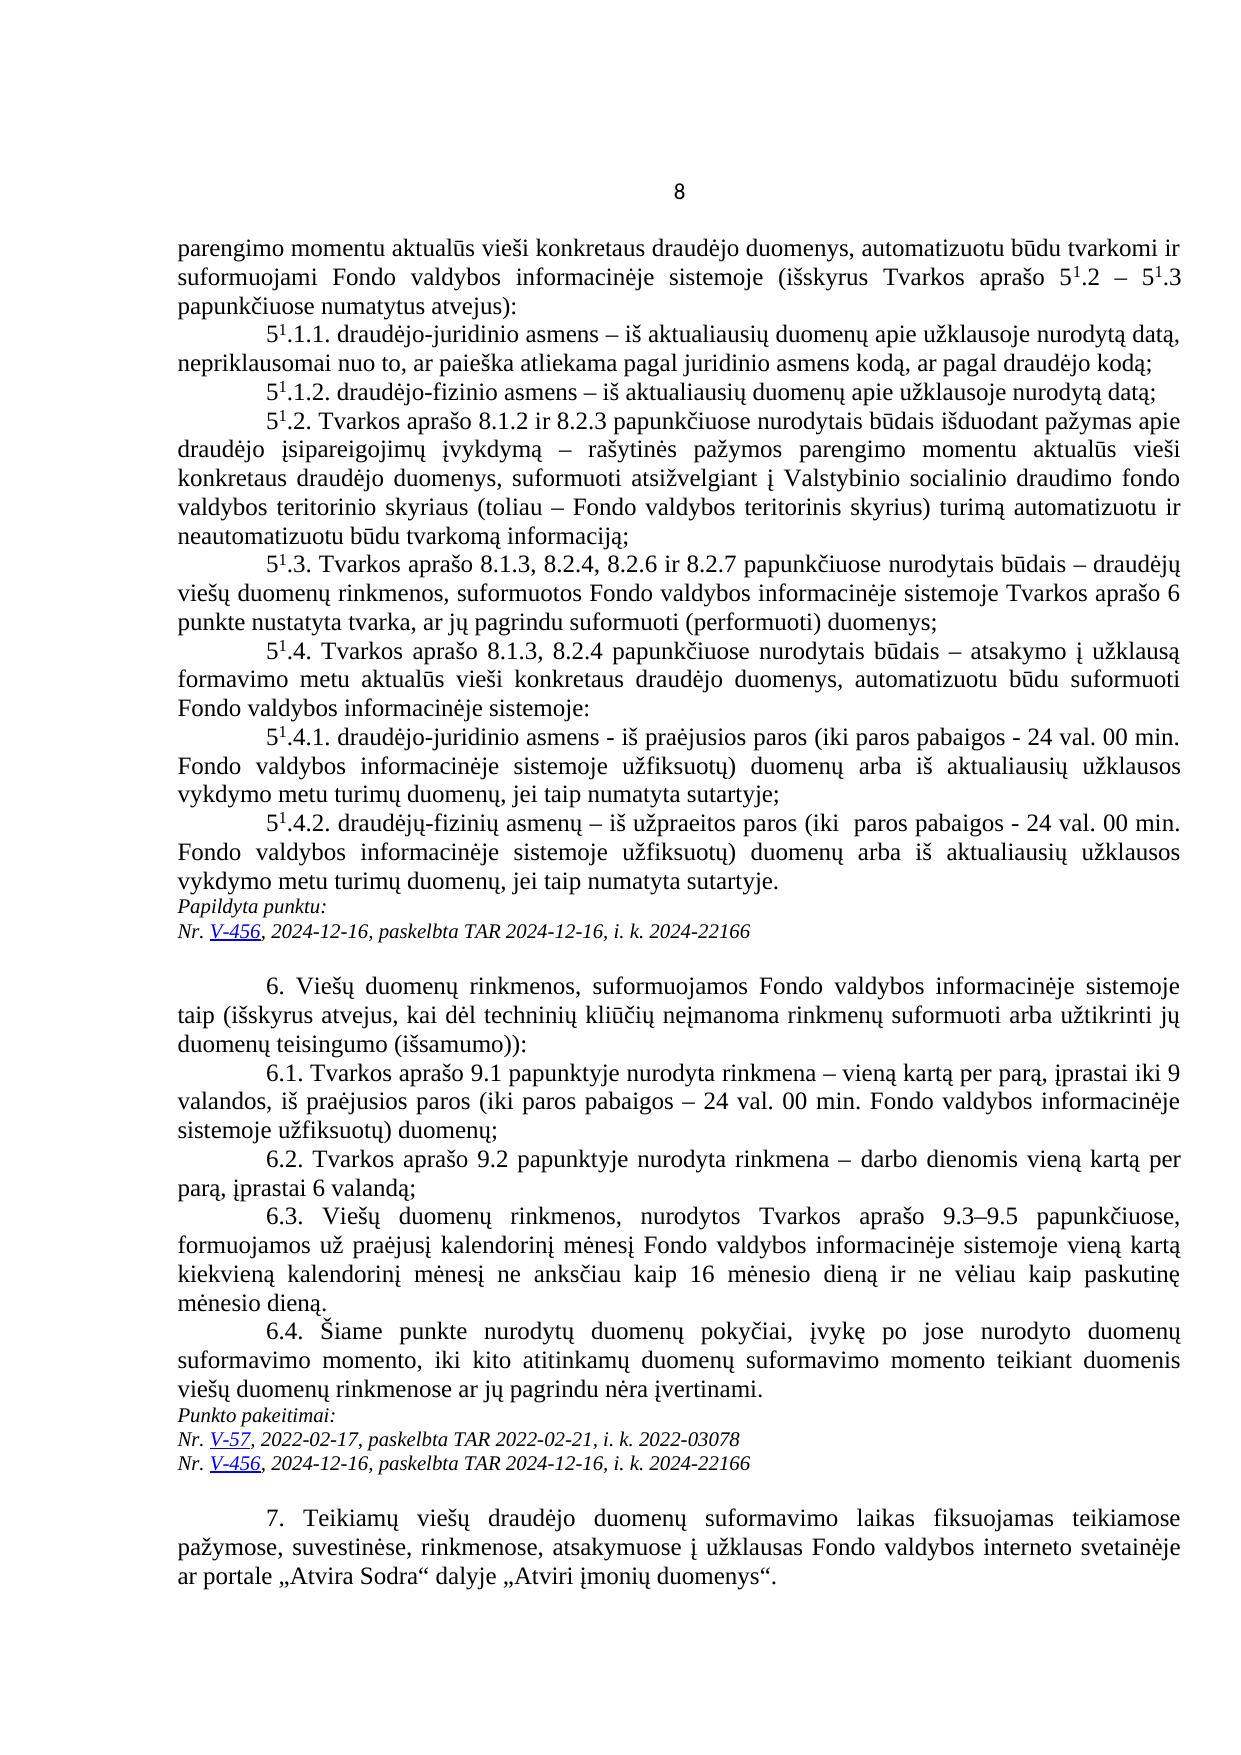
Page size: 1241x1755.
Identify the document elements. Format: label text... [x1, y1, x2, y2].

text 6.3. Viešų duomenų rinkmenos, nurodytos Tvarkos aprašo 9.3–9.5 papunkčiuose, formuojamos už praėjusį kalendorinį mėnesį Fondo valdybos informacinėje sistemoje vieną kartą kiekvieną kalendorinį mėnesį ne anksčiau kaip 16 mėnesio dieną ir ne vėliau kaip paskutinę mėnesio dieną. [177, 1201, 1181, 1316]
text 6.2. Tvarkos aprašo 9.2 papunktyje nurodyta rinkmena – darbo dienomis vieną kartą per parą, įprastai 6 valandą; [177, 1144, 1181, 1201]
text 51.2. Tvarkos aprašo 8.1.2 ir 8.2.3 papunkčiuose nurodytais būdais išduodant pažymas apie draudėjo įsipareigojimų įvykdymą – rašytinės pažymos parengimo momentu aktualūs vieši konkretaus draudėjo duomenys, suformuoti atsižvelgiant į Valstybinio socialinio draudimo fondo valdybos teritorinio skyriaus (toliau – Fondo valdybos teritorinis skyrius) turimą automatizuotu ir neautomatizuotu būdu tvarkomą informaciją; [177, 406, 1181, 549]
text Nr. V-456, 2024-12-16, paskelbta TAR 2024-12-16, i. k. 2024-22166 [177, 918, 1181, 943]
text 51.4.2. draudėjų-fizinių asmenų – iš užpraeitos paros (iki paros pabaigos - 24 val. 00 min. Fondo valdybos informacinėje sistemoje užfiksuotų) duomenų arba iš aktualiausių užklausos vykdymo metu turimų duomenų, jei taip numatyta sutartyje. [177, 808, 1181, 894]
text Punkto pakeitimai: [177, 1403, 1181, 1427]
text Papildyta punktu: [177, 894, 1181, 918]
text 51.1.1. draudėjo-juridinio asmens – iš aktualiausių duomenų apie užklausoje nurodytą datą, nepriklausomai nuo to, ar paieška atliekama pagal juridinio asmens kodą, ar pagal draudėjo kodą; [177, 319, 1181, 377]
text 51.1.2. draudėjo-fizinio asmens – iš aktualiausių duomenų apie užklausoje nurodytą datą; [177, 377, 1181, 406]
text 51.3. Tvarkos aprašo 8.1.3, 8.2.4, 8.2.6 ir 8.2.7 papunkčiuose nurodytais būdais – draudėjų viešų duomenų rinkmenos, suformuotos Fondo valdybos informacinėje sistemoje Tvarkos aprašo 6 punkte nustatyta tvarka, ar jų pagrindu suformuoti (performuoti) duomenys; [177, 549, 1181, 636]
text Nr. V-57, 2022-02-17, paskelbta TAR 2022-02-21, i. k. 2022-03078 [177, 1427, 1181, 1451]
text Nr. V-456, 2024-12-16, paskelbta TAR 2024-12-16, i. k. 2024-22166 [177, 1451, 1181, 1475]
text 6. Viešų duomenų rinkmenos, suformuojamos Fondo valdybos informacinėje sistemoje taip (išskyrus atvejus, kai dėl techninių kliūčių neįmanoma rinkmenų suformuoti arba užtikrinti jų duomenų teisingumo (išsamumo)): [177, 971, 1181, 1058]
text 51.4.1. draudėjo-juridinio asmens - iš praėjusios paros (iki paros pabaigos - 24 val. 00 min. Fondo valdybos informacinėje sistemoje užfiksuotų) duomenų arba iš aktualiausių užklausos vykdymo metu turimų duomenų, jei taip numatyta sutartyje; [177, 722, 1181, 808]
text 51.4. Tvarkos aprašo 8.1.3, 8.2.4 papunkčiuose nurodytais būdais – atsakymo į užklausą formavimo metu aktualūs vieši konkretaus draudėjo duomenys, automatizuotu būdu suformuoti Fondo valdybos informacinėje sistemoje: [177, 636, 1181, 722]
text 6.1. Tvarkos aprašo 9.1 papunktyje nurodyta rinkmena – vieną kartą per parą, įprastai iki 9 valandos, iš praėjusios paros (iki paros pabaigos – 24 val. 00 min. Fondo valdybos informacinėje sistemoje užfiksuotų) duomenų; [177, 1058, 1181, 1144]
text 7. Teikiamų viešų draudėjo duomenų suformavimo laikas fiksuojamas teikiamose pažymose, suvestinėse, rinkmenose, atsakymuose į užklausas Fondo valdybos interneto svetainėje ar portale „Atvira Sodra“ dalyje „Atviri įmonių duomenys“. [177, 1503, 1181, 1590]
text parengimo momentu aktualūs vieši konkretaus draudėjo duomenys, automatizuotu būdu tvarkomi ir suformuojami Fondo valdybos informacinėje sistemoje (išskyrus Tvarkos aprašo 51.2 – 51.3 papunkčiuose numatytus atvejus): [177, 233, 1181, 319]
text 6.4. Šiame punkte nurodytų duomenų pokyčiai, įvykę po jose nurodyto duomenų suformavimo momento, iki kito atitinkamų duomenų suformavimo momento teikiant duomenis viešų duomenų rinkmenose ar jų pagrindu nėra įvertinami. [177, 1316, 1181, 1403]
